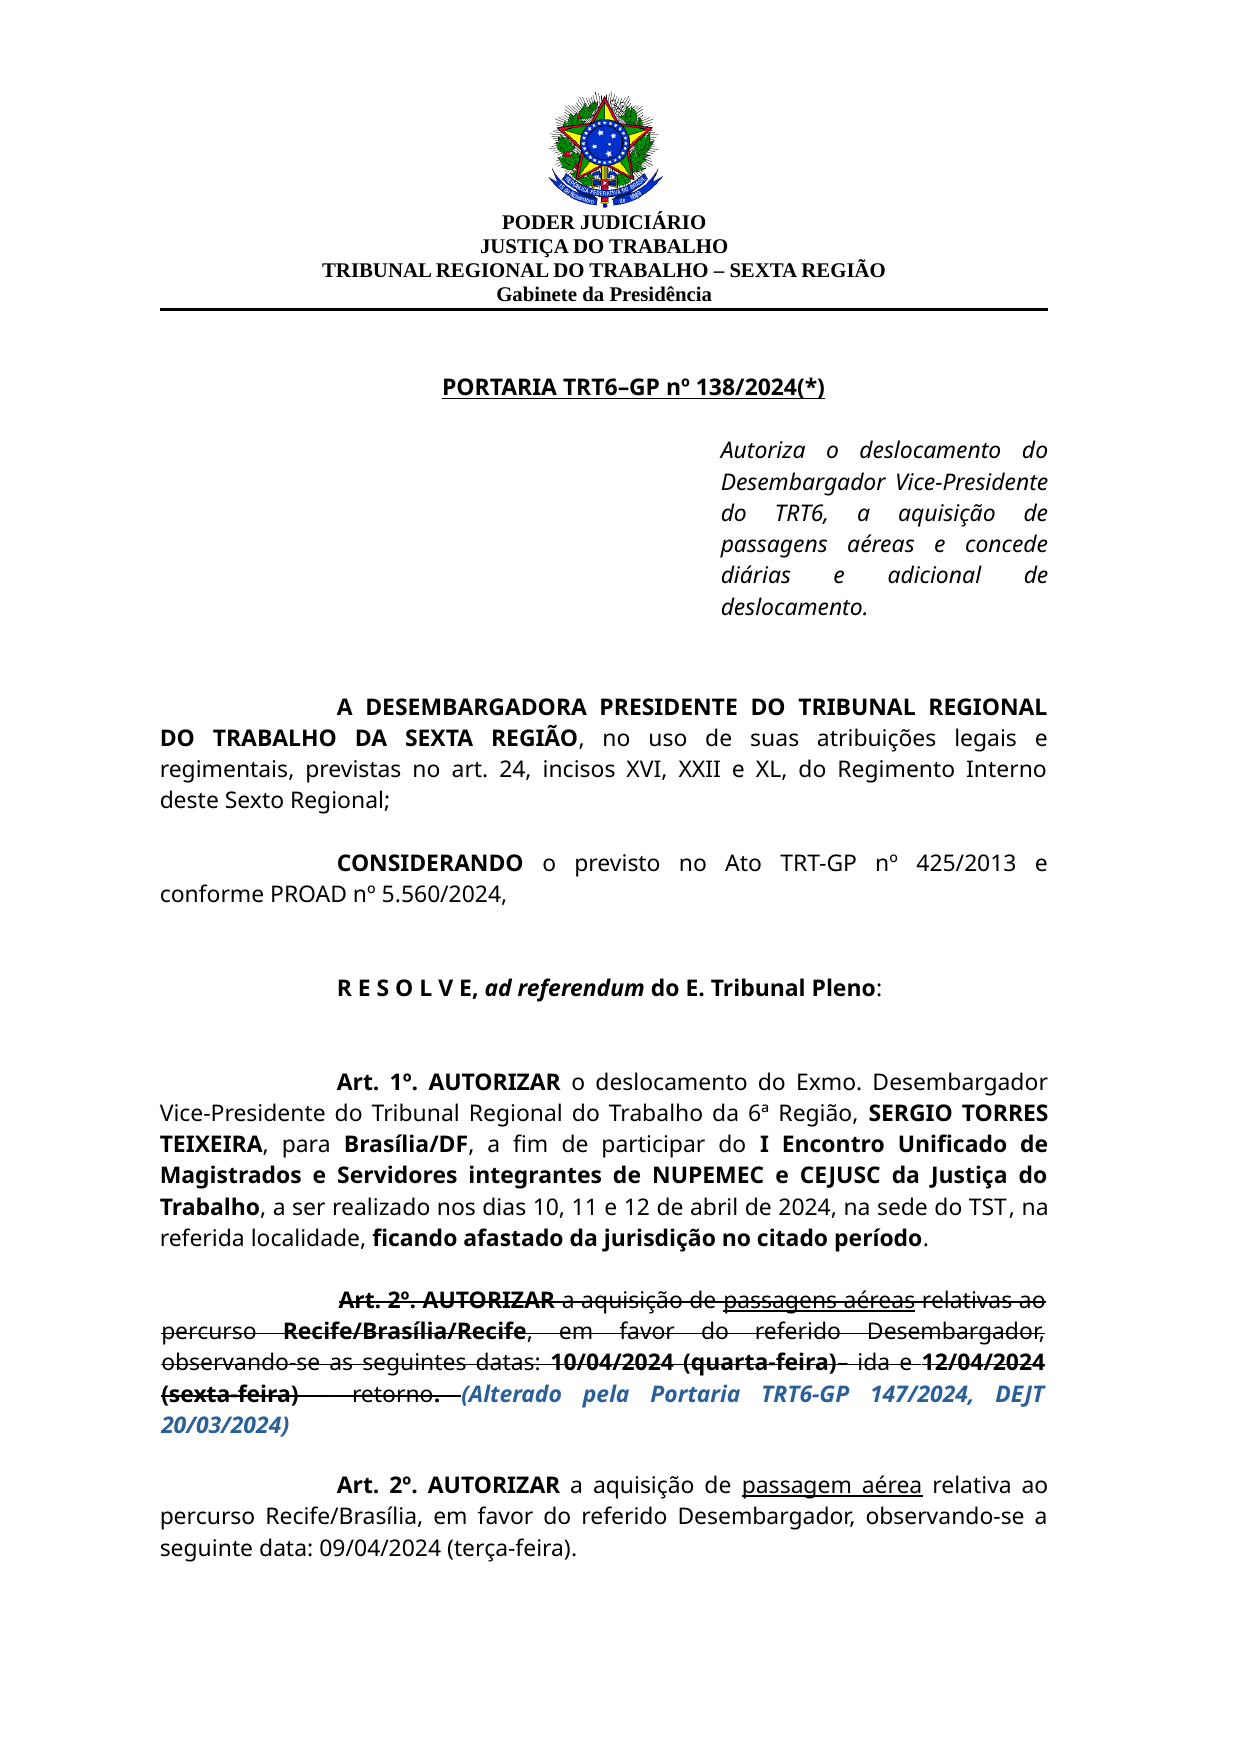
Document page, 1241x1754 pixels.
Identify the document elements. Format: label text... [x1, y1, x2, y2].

picture [542, 88, 666, 210]
text Art. 2º. AUTORIZAR a aquisição de passagens aéreas relativas ao percurso Recife/Brasília/Recife, em favor do referido Desembargador, observando-se as seguintes datas: 10/04/2024 (quarta-feira)– ida e 12/04/2024 (sexta-feira) – retorno. (Alterado pela Portaria TRT6-GP 147/2024, DEJT 20/03/2024) [161, 1334, 1045, 1364]
text Art. 2º. AUTORIZAR a aquisição de passagens aéreas relativas ao percurso Recife/Brasília/Recife, em favor do referido Desembargador, observando-se as seguintes datas: 10/04/2024 (quarta-feira)– ida e 12/04/2024 (sexta-feira) – retorno. (Alterado pela Portaria TRT6-GP 147/2024, DEJT 20/03/2024) [161, 1365, 1045, 1440]
text Art. 2º. AUTORIZAR a aquisição de passagens aéreas relativas ao percurso Recife/Brasília/Recife, em favor do referido Desembargador, observando-se as seguintes datas: 10/04/2024 (quarta-feira)– ida e 12/04/2024 (sexta-feira) – retorno. (Alterado pela Portaria TRT6-GP 147/2024, DEJT 20/03/2024) [161, 1284, 1045, 1333]
text Art. 2º. AUTORIZAR a aquisição de passagem aérea relativa ao percurso Recife/Brasília, em favor do referido Desembargador, observando-se a seguinte data: 09/04/2024 (terça-feira). [159, 1468, 1048, 1562]
text Art. 1º. AUTORIZAR o deslocamento do Exmo. Desembargador Vice-Presidente do Tribunal Regional do Trabalho da 6ª Região, SERGIO TORRES TEIXEIRA, para Brasília/DF, a fim de participar do I Encontro Unificado de Magistrados e Servidores integrantes de NUPEMEC e CEJUSC da Justiça do Trabalho, a ser realizado nos dias 10, 11 e 12 de abril de 2024, na sede do TST, na referida localidade, ficando afastado da jurisdição no citado período. [159, 1065, 1048, 1252]
text A DESEMBARGADORA PRESIDENTE DO TRIBUNAL REGIONAL DO TRABALHO DA SEXTA REGIÃO, no uso de suas atribuições legais e regimentais, previstas no art. 24, incisos XVI, XXII e XL, do Regimento Interno deste Sexto Regional; [159, 690, 1048, 815]
text Autoriza o deslocamento do Desembargador Vice-Presidente do TRT6, a aquisição de passagens aéreas e concede diárias e adicional de deslocamento. [721, 434, 1048, 621]
text CONSIDERANDO o previsto no Ato TRT-GP nº 425/2013 e conforme PROAD nº 5.560/2024, [159, 846, 1048, 909]
text R E S O L V E, ad referendum do E. Tribunal Pleno: [159, 971, 1048, 1002]
subtitle PORTARIA TRT6–GP nº 138/2024(*) [218, 371, 1048, 402]
